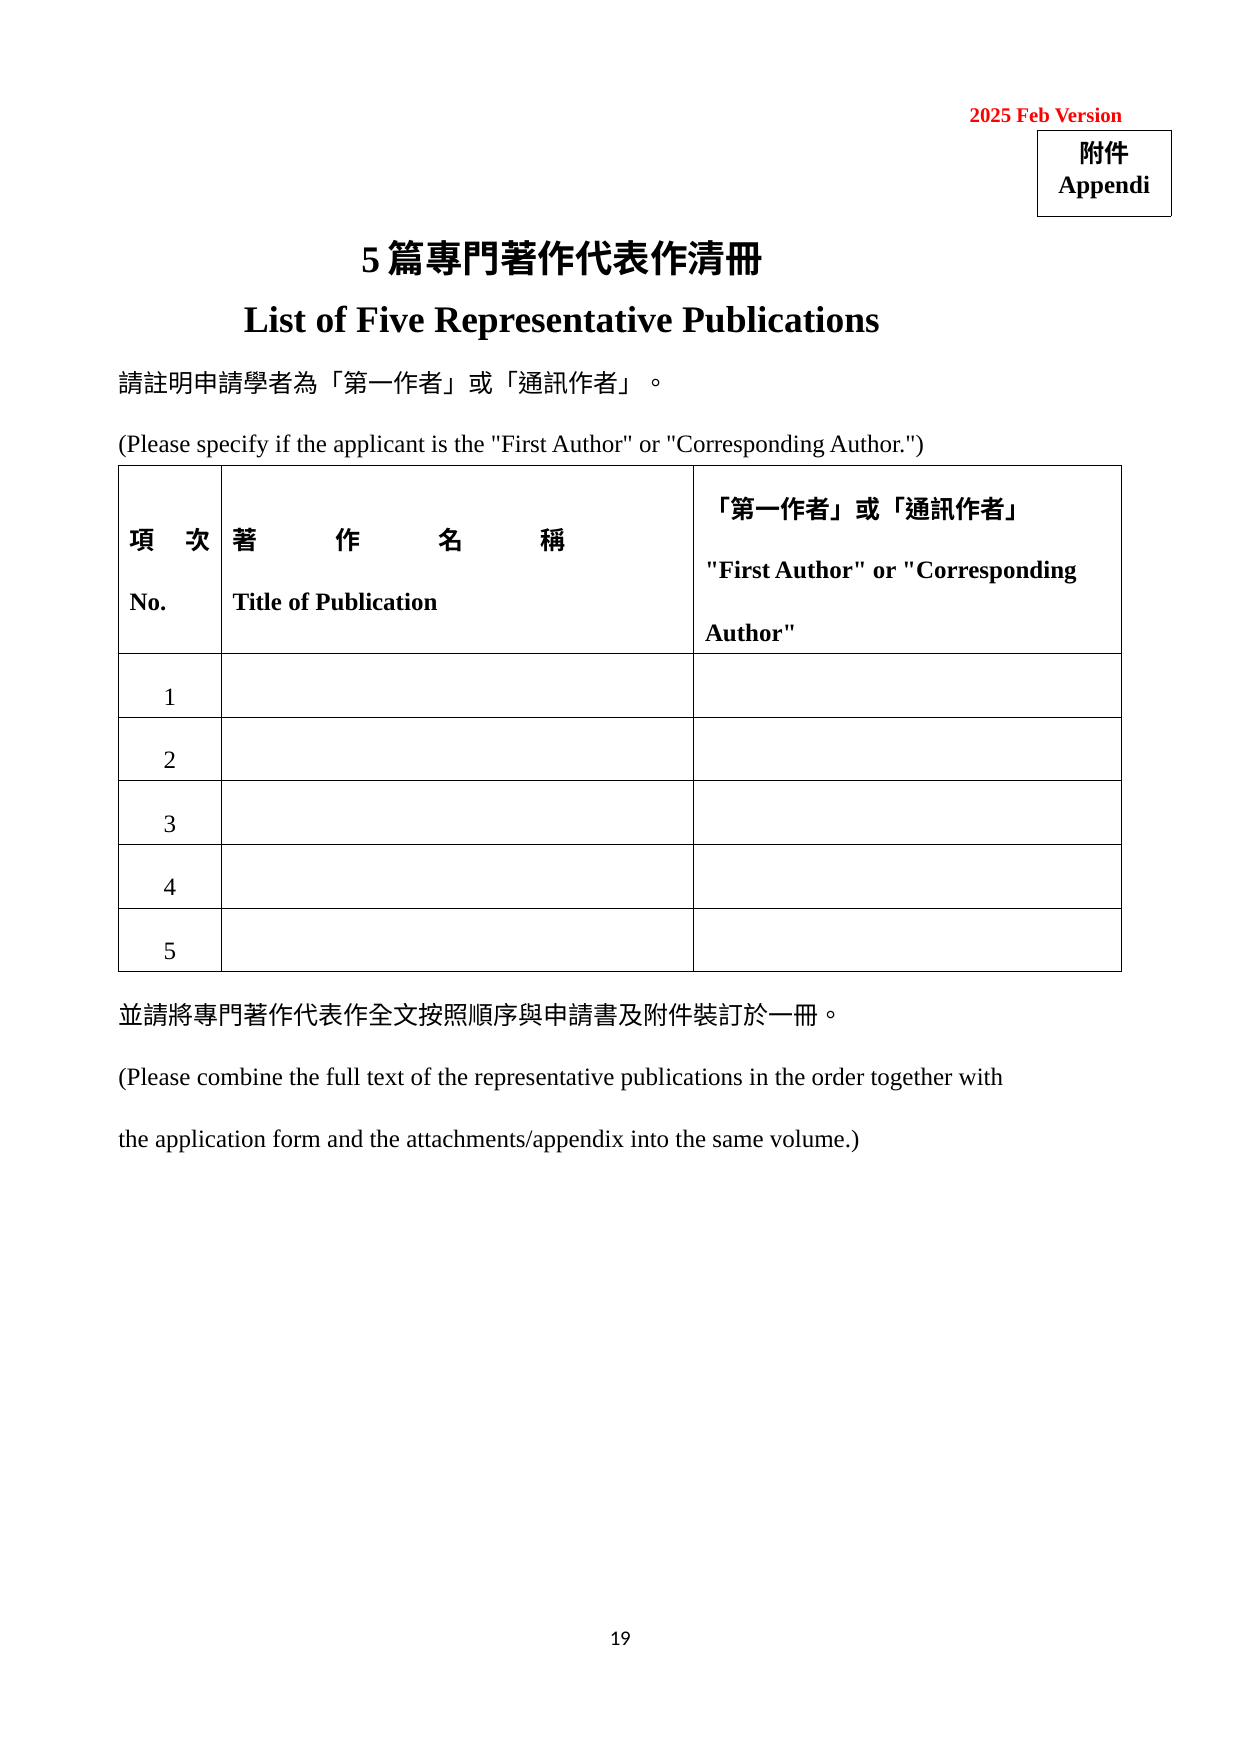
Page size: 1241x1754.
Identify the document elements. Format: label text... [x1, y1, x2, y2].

text (Please combine the full text of the representative publications in the order together with the application form and the attachments/appendix into the same volume.) [118, 1034, 1005, 1159]
table_cell [222, 909, 693, 971]
table_cell [222, 654, 693, 717]
table_cell [222, 845, 693, 907]
table_cell [694, 845, 1121, 907]
text 5篇專門著作代表作清冊 [118, 215, 1005, 277]
table_cell [694, 654, 1121, 717]
text 附件 [1052, 138, 1156, 169]
table_header 項次 No. [119, 466, 221, 653]
table_header 著作名稱 Title of Publication [222, 466, 693, 653]
table_cell [694, 909, 1121, 971]
table_cell 4 [119, 845, 221, 907]
text 請註明申請學者為「第一作者」或「通訊作者」。 (Please specify if the applicant is the "First Author" or "Corresponding Author.") [118, 340, 1005, 465]
table_cell [222, 718, 693, 780]
table_cell [694, 718, 1121, 780]
table_header 「第一作者」或「通訊作者」 "First Author" or "Corresponding Author" [694, 466, 1121, 653]
table_cell 2 [119, 718, 221, 780]
text Appendix [1052, 169, 1156, 208]
table_cell 5 [119, 909, 221, 971]
text List of Five Representative Publications [118, 277, 1005, 340]
table_cell [222, 781, 693, 844]
table_cell [694, 781, 1121, 844]
text [1038, 131, 1171, 216]
table_cell 3 [119, 781, 221, 844]
text 並請將專門著作代表作全文按照順序與申請書及附件裝訂於一冊。 [118, 972, 1005, 1034]
table_cell 1 [119, 654, 221, 717]
